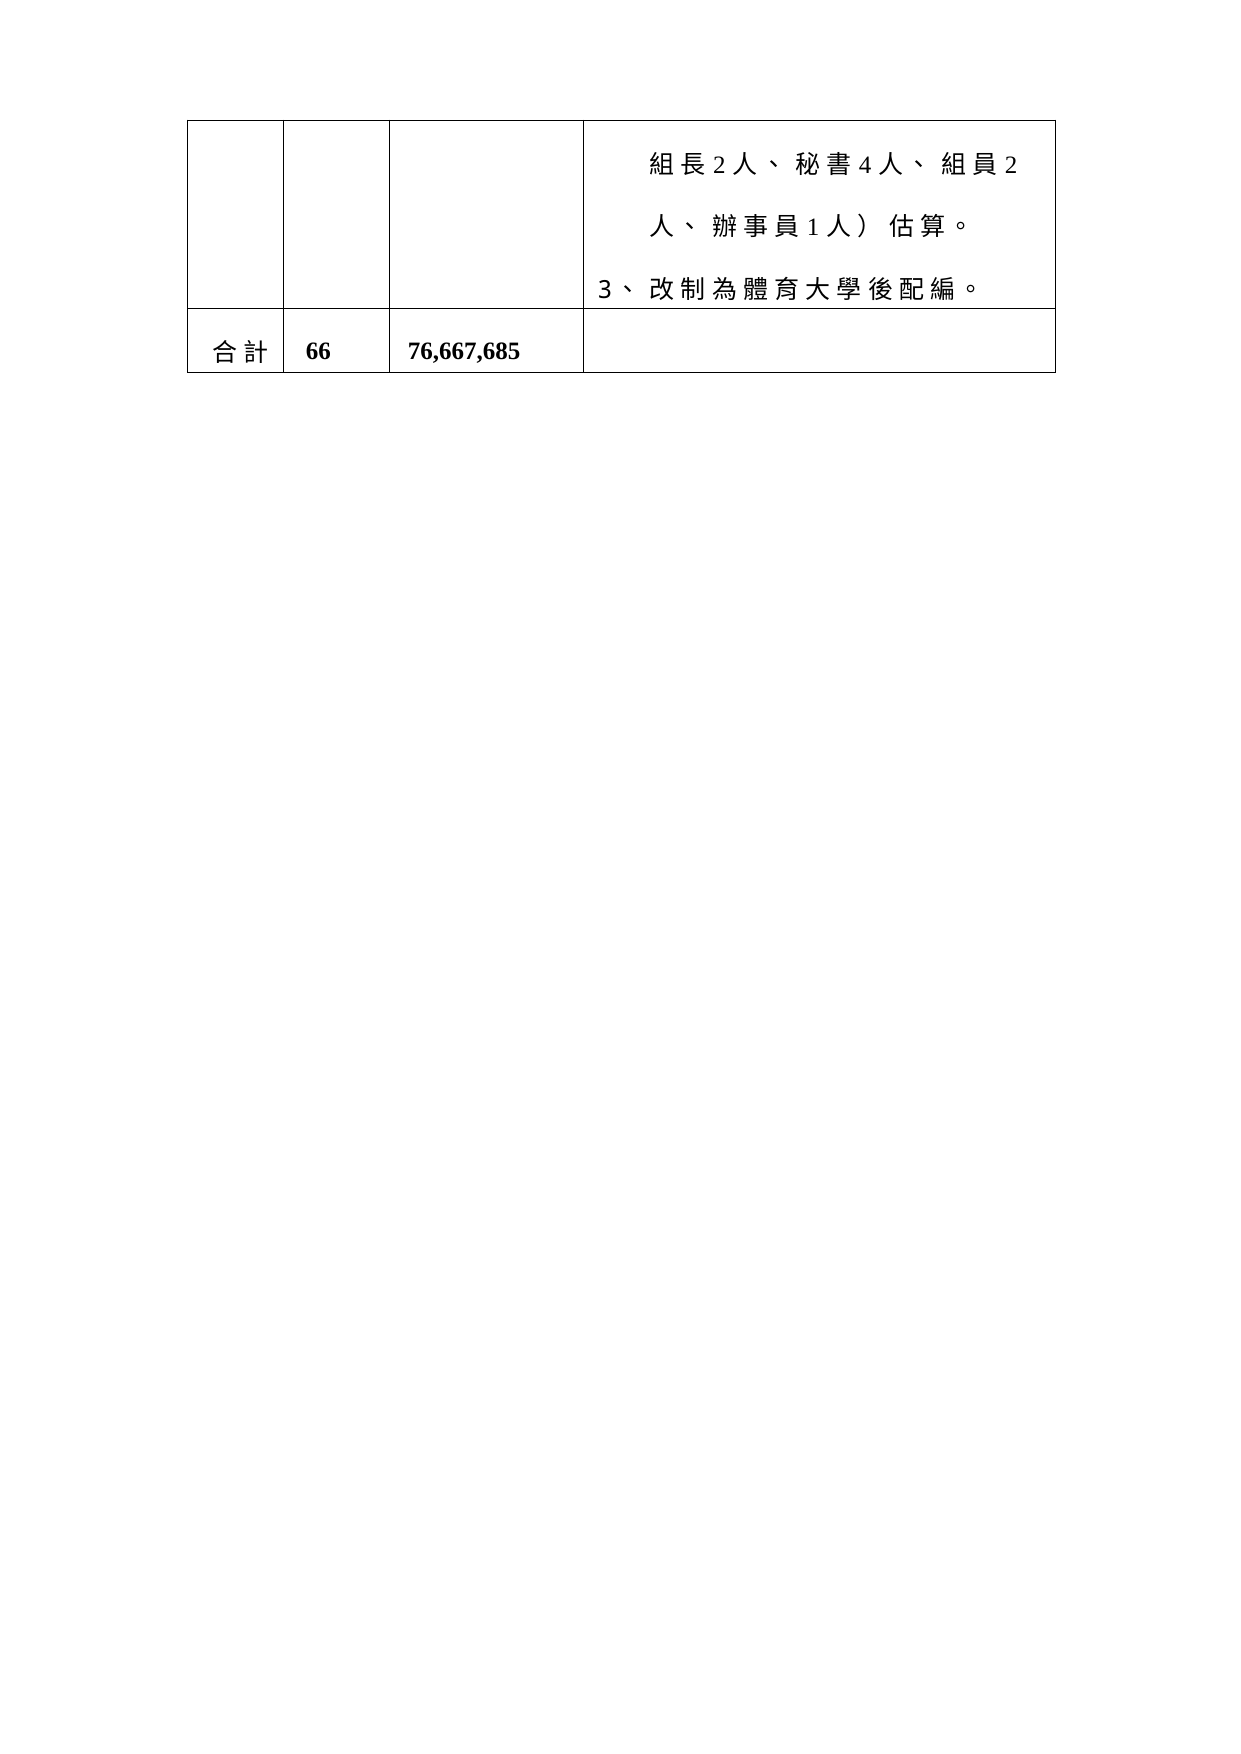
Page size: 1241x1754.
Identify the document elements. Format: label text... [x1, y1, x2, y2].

table_cell [188, 121, 283, 308]
table_cell 76,667,685 [390, 309, 583, 372]
table_cell 組長2人、秘書4人、組員2人、辦事員1人）估算。 3、改制為體育大學後配編。 [584, 121, 1055, 308]
table_cell 合計 [188, 309, 283, 372]
table_cell 66 [284, 309, 389, 372]
table_cell [390, 121, 583, 308]
table_cell [584, 309, 1055, 372]
table_cell [284, 121, 389, 308]
